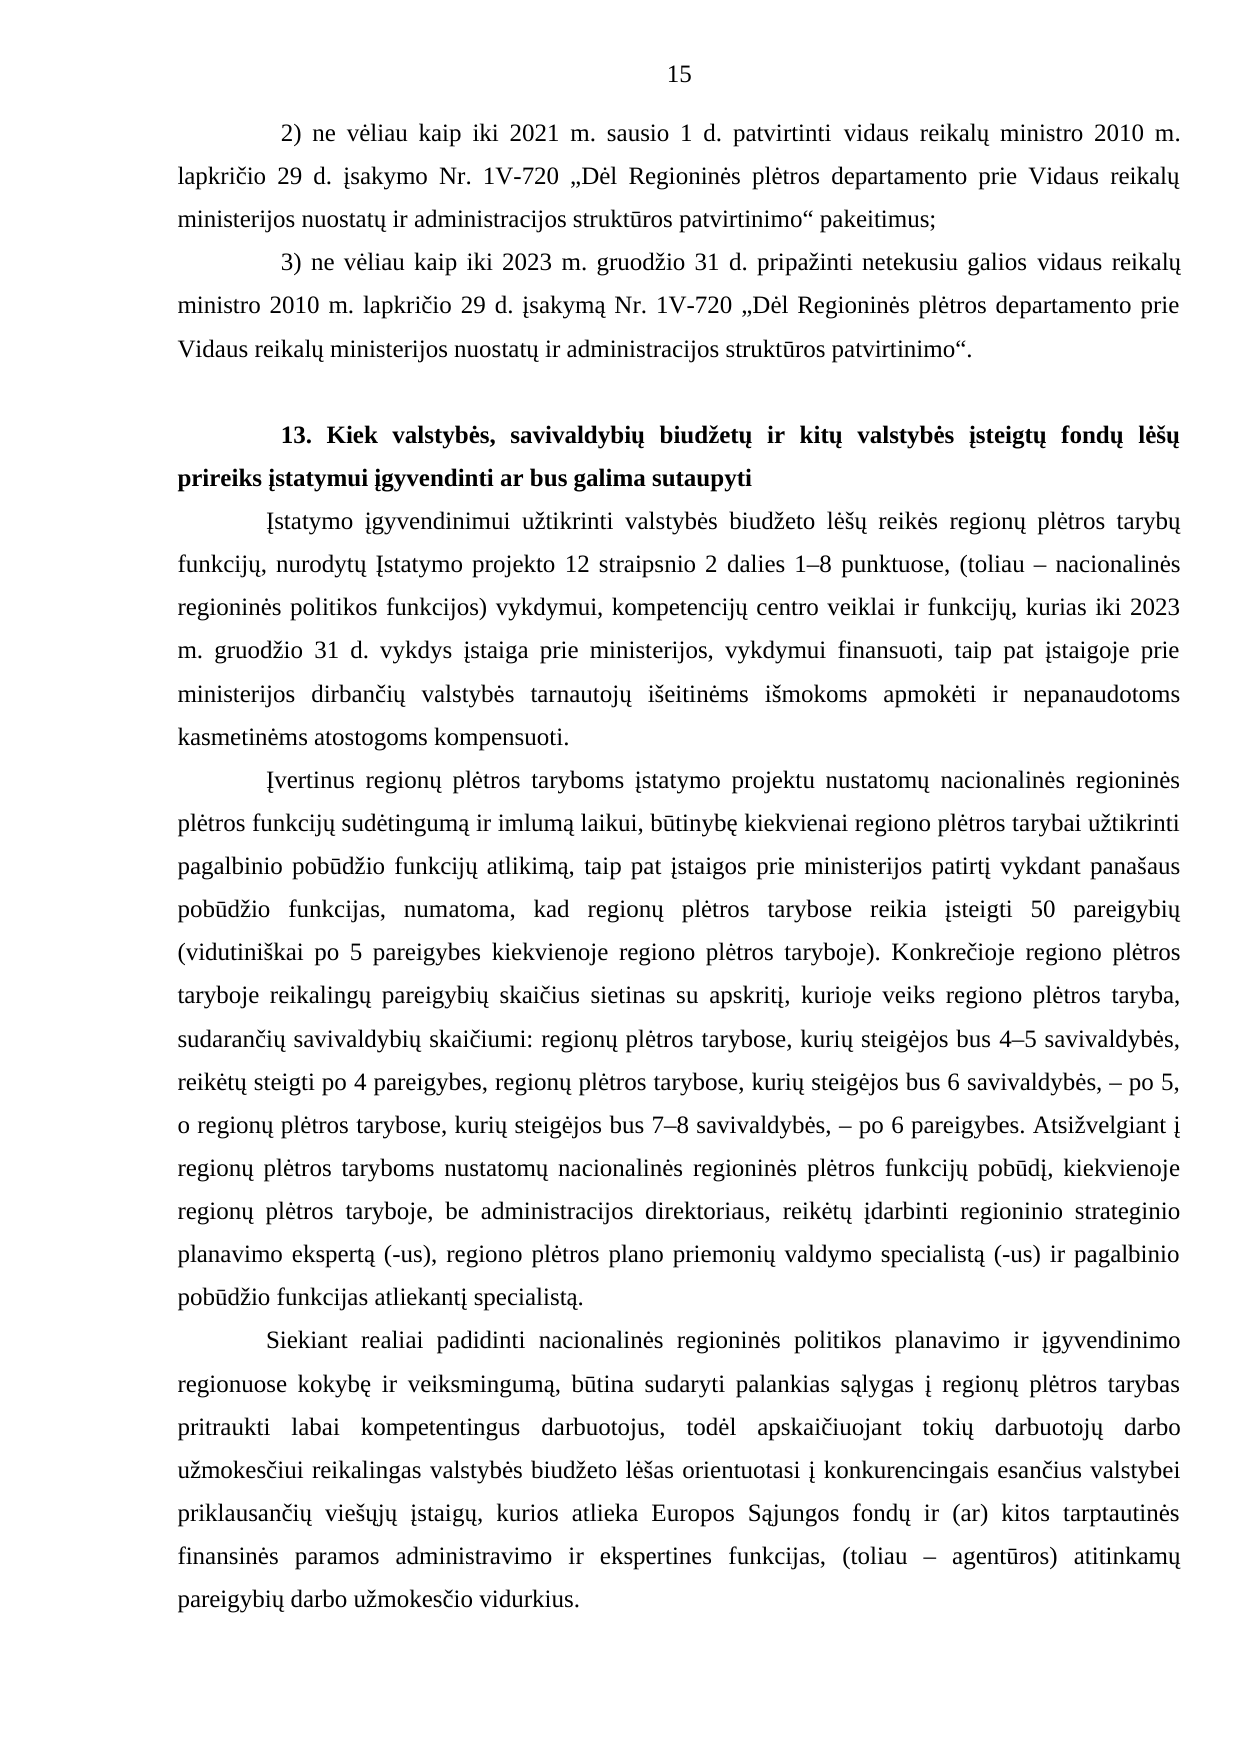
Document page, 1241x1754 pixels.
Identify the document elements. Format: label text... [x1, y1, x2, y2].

text 3) ne vėliau kaip iki 2023 m. gruodžio 31 d. pripažinti netekusiu galios vidaus reikalų ministro 2010 m. lapkričio 29 d. įsakymą Nr. 1V-720 „Dėl Regioninės plėtros departamento prie Vidaus reikalų ministerijos nuostatų ir administracijos struktūros patvirtinimo“. [177, 247, 1181, 362]
text 13. Kiek valstybės, savivaldybių biudžetų ir kitų valstybės įsteigtų fondų lėšų prireiks įstatymui įgyvendinti ar bus galima sutaupyti [177, 420, 1181, 492]
text Įstatymo įgyvendinimui užtikrinti valstybės biudžeto lėšų reikės regionų plėtros tarybų funkcijų, nurodytų Įstatymo projekto 12 straipsnio 2 dalies 1–8 punktuose, (toliau – nacionalinės regioninės politikos funkcijos) vykdymui, kompetencijų centro veiklai ir funkcijų, kurias iki 2023 m. gruodžio 31 d. vykdys įstaiga prie ministerijos, vykdymui finansuoti, taip pat įstaigoje prie ministerijos dirbančių valstybės tarnautojų išeitinėms išmokoms apmokėti ir nepanaudotoms kasmetinėms atostogoms kompensuoti. [177, 506, 1181, 751]
text Įvertinus regionų plėtros taryboms įstatymo projektu nustatomų nacionalinės regioninės plėtros funkcijų sudėtingumą ir imlumą laikui, būtinybę kiekvienai regiono plėtros tarybai užtikrinti pagalbinio pobūdžio funkcijų atlikimą, taip pat įstaigos prie ministerijos patirtį vykdant panašaus pobūdžio funkcijas, numatoma, kad regionų plėtros tarybose reikia įsteigti 50 pareigybių (vidutiniškai po 5 pareigybes kiekvienoje regiono plėtros taryboje). Konkrečioje regiono plėtros taryboje reikalingų pareigybių skaičius sietinas su apskritį, kurioje veiks regiono plėtros taryba, sudarančių savivaldybių skaičiumi: regionų plėtros tarybose, kurių steigėjos bus 4–5 savivaldybės, reikėtų steigti po 4 pareigybes, regionų plėtros tarybose, kurių steigėjos bus 6 savivaldybės, – po 5, o regionų plėtros tarybose, kurių steigėjos bus 7–8 savivaldybės, – po 6 pareigybes. Atsižvelgiant į regionų plėtros taryboms nustatomų nacionalinės regioninės plėtros funkcijų pobūdį, kiekvienoje regionų plėtros taryboje, be administracijos direktoriaus, reikėtų įdarbinti regioninio strateginio planavimo ekspertą (-us), regiono plėtros plano priemonių valdymo specialistą (-us) ir pagalbinio pobūdžio funkcijas atliekantį specialistą. [177, 765, 1181, 1311]
text Siekiant realiai padidinti nacionalinės regioninės politikos planavimo ir įgyvendinimo regionuose kokybę ir veiksmingumą, būtina sudaryti palankias sąlygas į regionų plėtros tarybas pritraukti labai kompetentingus darbuotojus, todėl apskaičiuojant tokių darbuotojų darbo užmokesčiui reikalingas valstybės biudžeto lėšas orientuotasi į konkurencingais esančius valstybei priklausančių viešųjų įstaigų, kurios atlieka Europos Sąjungos fondų ir (ar) kitos tarptautinės finansinės paramos administravimo ir ekspertines funkcijas, (toliau – agentūros) atitinkamų pareigybių darbo užmokesčio vidurkius. [177, 1326, 1181, 1613]
text 2) ne vėliau kaip iki 2021 m. sausio 1 d. patvirtinti vidaus reikalų ministro 2010 m. lapkričio 29 d. įsakymo Nr. 1V-720 „Dėl Regioninės plėtros departamento prie Vidaus reikalų ministerijos nuostatų ir administracijos struktūros patvirtinimo“ pakeitimus; [177, 118, 1181, 233]
